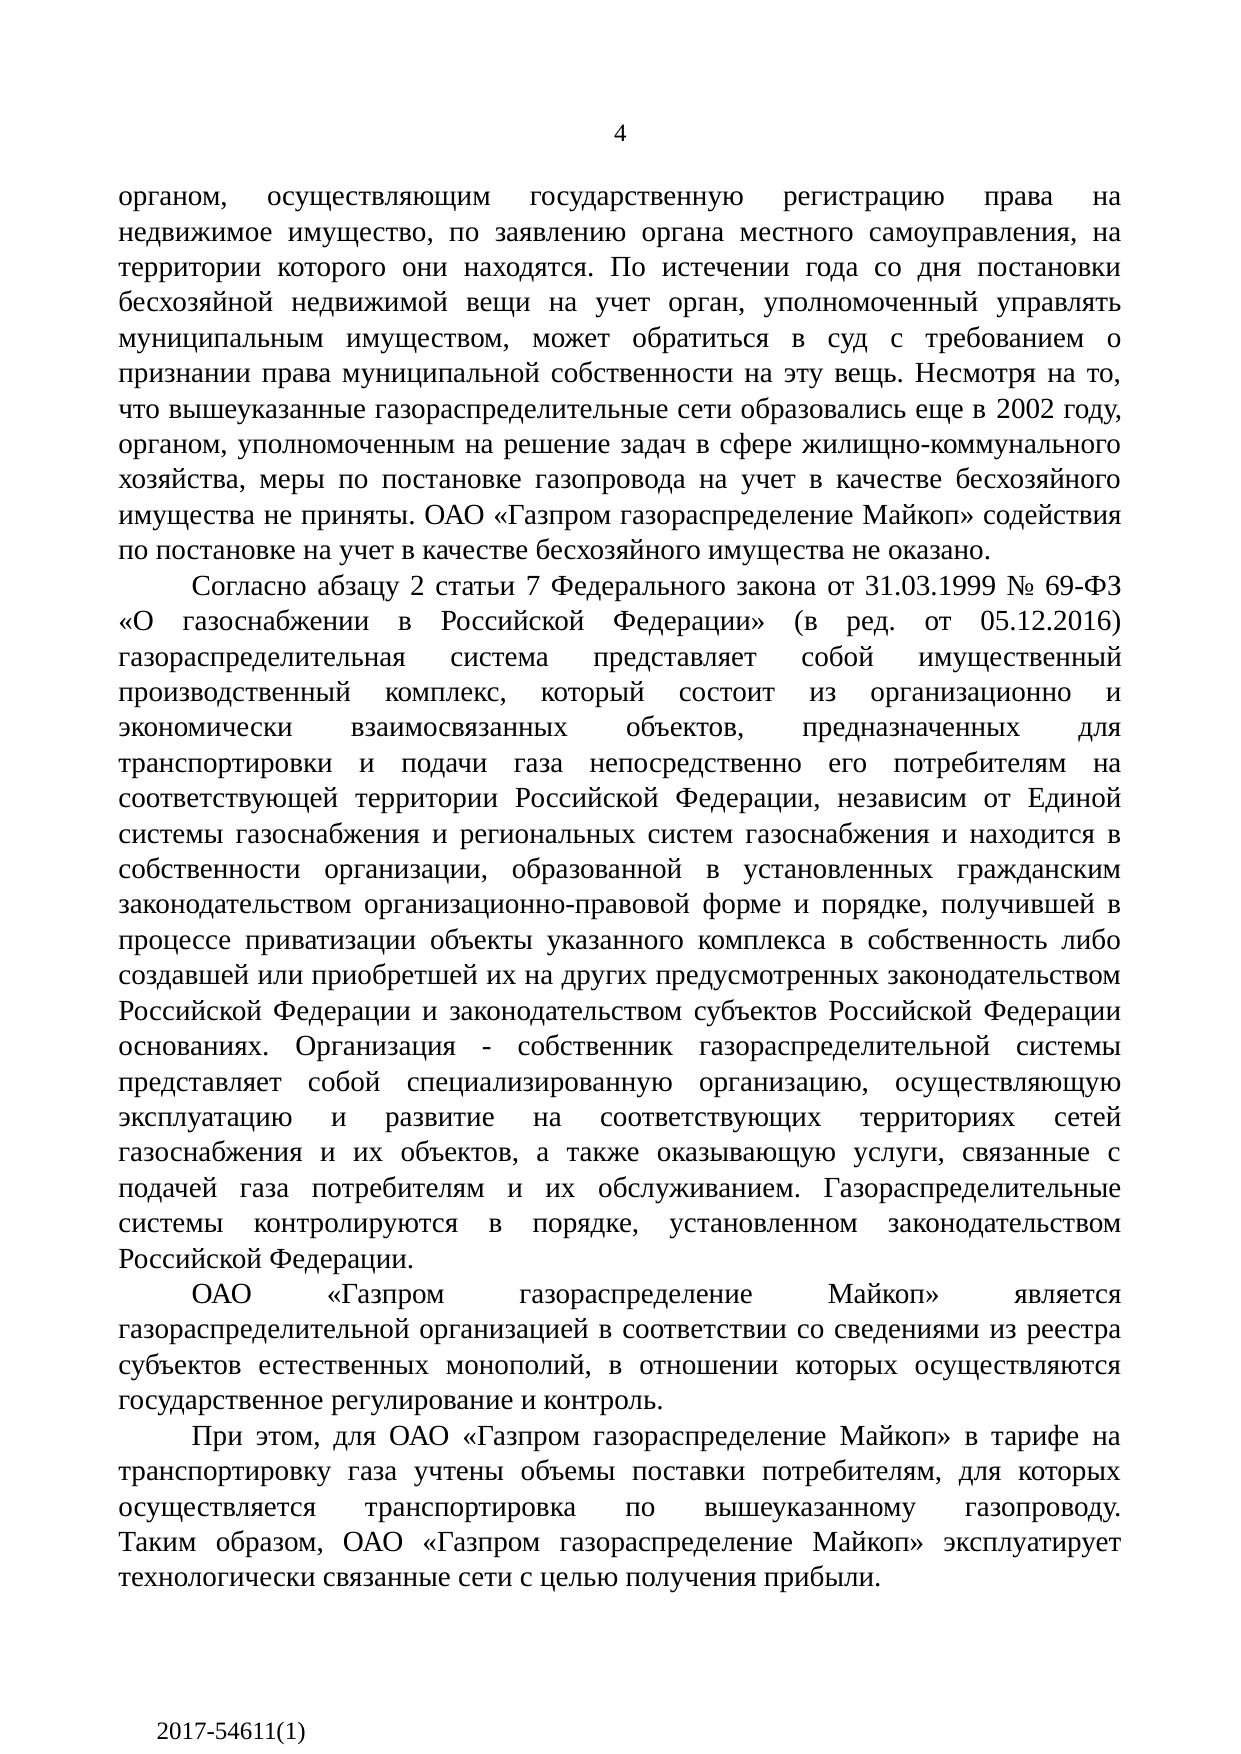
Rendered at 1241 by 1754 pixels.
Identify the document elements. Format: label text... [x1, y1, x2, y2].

text органом, осуществляющим государственную регистрацию права на недвижимое имущество, по заявлению органа местного самоуправления, на территории которого они находятся. По истечении года со дня постановки бесхозяйной недвижимой вещи на учет орган, уполномоченный управлять муниципальным имуществом, может обратиться в суд с требованием о признании права муниципальной собственности на эту вещь. Несмотря на то, что вышеуказанные газораспределительные сети образовались еще в 2002 году, органом, уполномоченным на решение задач в сфере жилищно-коммунального хозяйства, меры по постановке газопровода на учет в качестве бесхозяйного имущества не приняты. ОАО «Газпром газораспределение Майкоп» содействия по постановке на учет в качестве бесхозяйного имущества не оказано. [118, 176, 1122, 566]
text ОАО «Газпром газораспределение Майкоп» является газораспределительной организацией в соответствии со сведениями из реестра субъектов естественных монополий, в отношении которых осуществляются государственное регулирование и контроль. [118, 1274, 1122, 1416]
text Согласно абзацу 2 статьи 7 Федерального закона от 31.03.1999 № 69-ФЗ «О газоснабжении в Российской Федерации» (в ред. от 05.12.2016) газораспределительная система представляет собой имущественный производственный комплекс, который состоит из организационно и экономически взаимосвязанных объектов, предназначенных для транспортировки и подачи газа непосредственно его потребителям на соответствующей территории Российской Федерации, независим от Единой системы газоснабжения и региональных систем газоснабжения и находится в собственности организации, образованной в установленных гражданским законодательством организационно-правовой форме и порядке, получившей в процессе приватизации объекты указанного комплекса в собственность либо создавшей или приобретшей их на других предусмотренных законодательством Российской Федерации и законодательством субъектов Российской Федерации основаниях. Организация - собственник газораспределительной системы представляет собой специализированную организацию, осуществляющую эксплуатацию и развитие на соответствующих территориях сетей газоснабжения и их объектов, а также оказывающую услуги, связанные с подачей газа потребителям и их обслуживанием. Газораспределительные системы контролируются в порядке, установленном законодательством Российской Федерации. [118, 566, 1122, 1274]
text При этом, для ОАО «Газпром газораспределение Майкоп» в тарифе на транспортировку газа учтены объемы поставки потребителям, для которых осуществляется транспортировка по вышеуказанному газопроводу. Таким образом, ОАО «Газпром газораспределение Майкоп» эксплуатирует технологически связанные сети с целью получения прибыли. [118, 1416, 1122, 1593]
